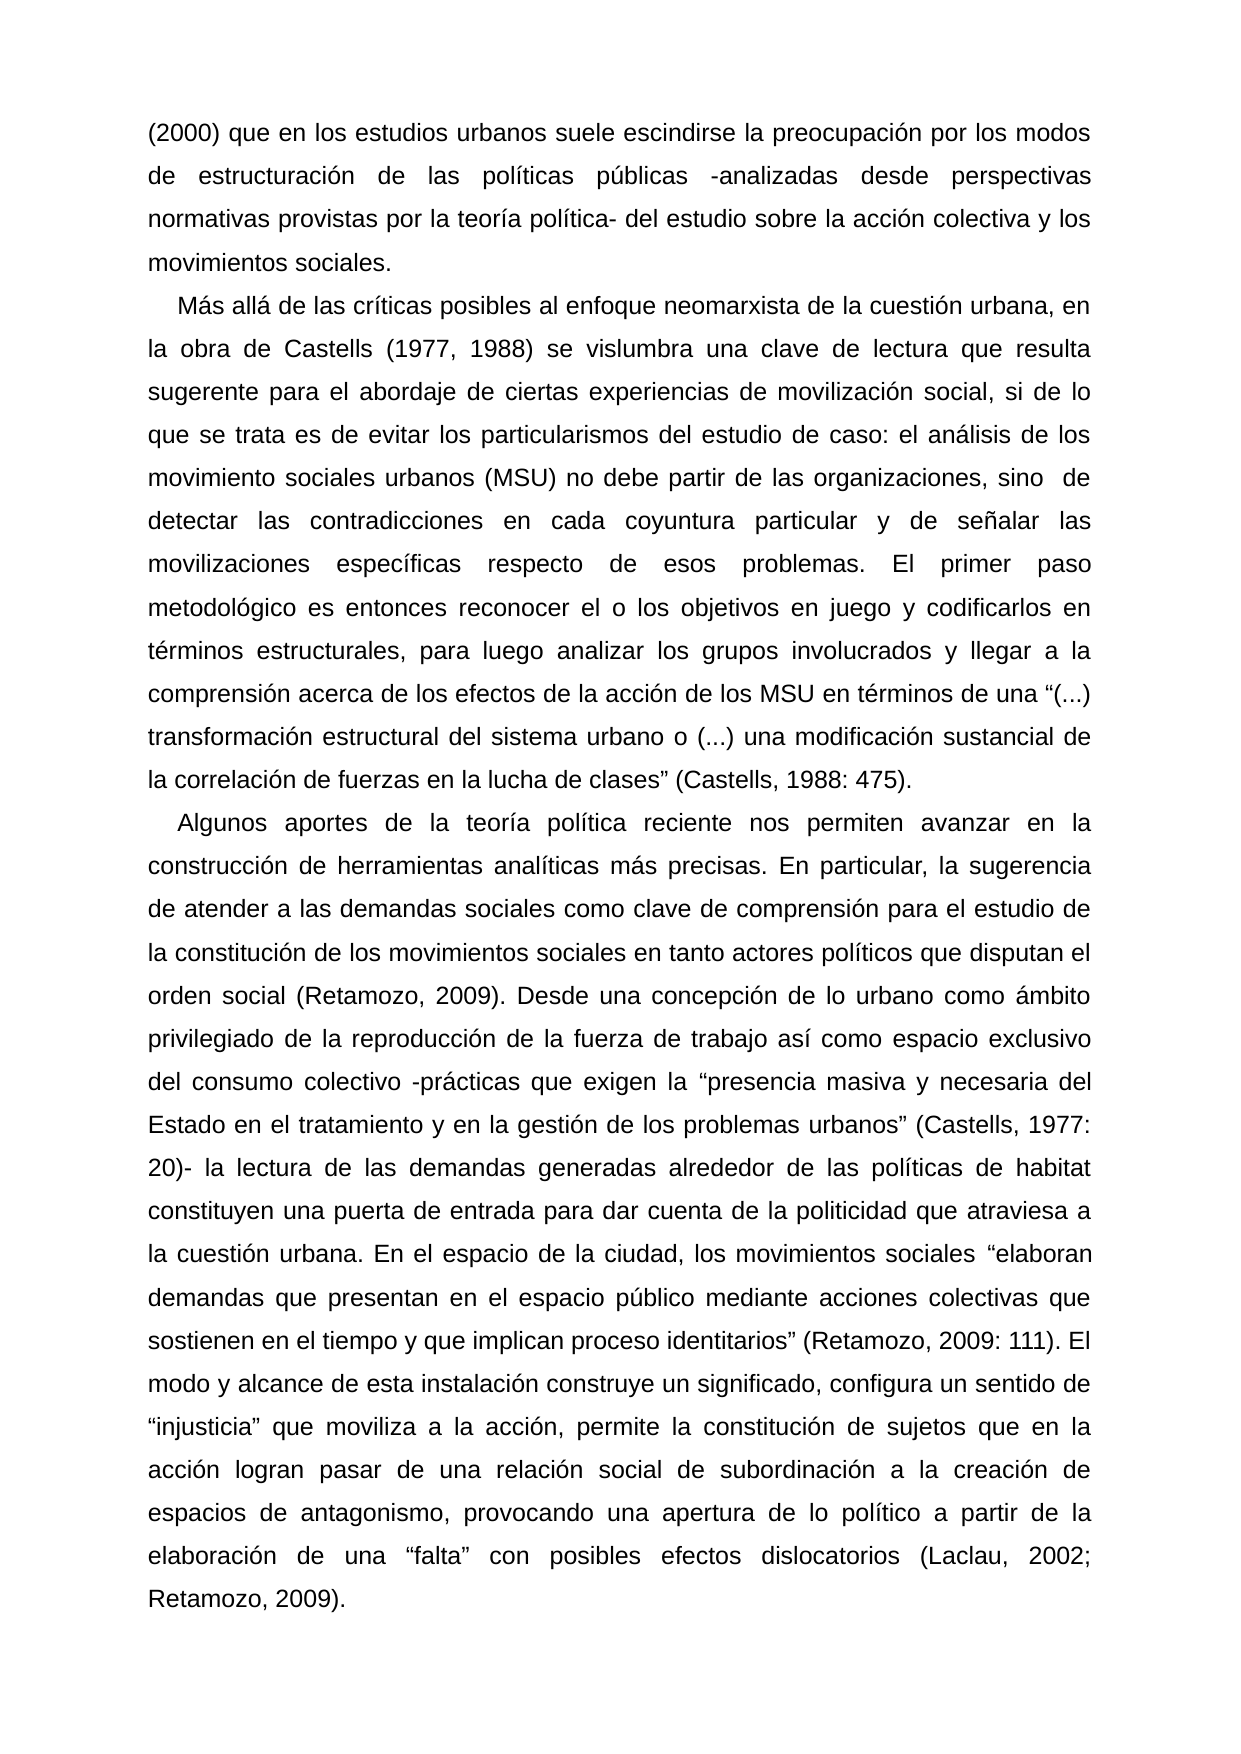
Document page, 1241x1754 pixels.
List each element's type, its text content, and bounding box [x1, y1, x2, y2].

list Algunos aportes de la teoría política reciente nos permiten avanzar en la construcción de herramientas analíticas más precisas. En particular, la sugerencia de atender a las demandas sociales como clave de comprensión para el estudio de la constitución de los movimientos sociales en tanto actores políticos que disputan el orden social (Retamozo, 2009). Desde una concepción de lo urbano como ámbito privilegiado de la reproducción de la fuerza de trabajo así como espacio exclusivo del consumo colectivo -prácticas que exigen la “presencia masiva y necesaria del Estado en el tratamiento y en la gestión de los problemas urbanos” (Castells, 1977: 20)- la lectura de las demandas generadas alrededor de las políticas de habitat constituyen una puerta de entrada para dar cuenta de la politicidad que atraviesa a la cuestión urbana. En el espacio de la ciudad, los movimientos sociales “elaboran demandas que presentan en el espacio público mediante acciones colectivas que sostienen en el tiempo y que implican proceso identitarios” (Retamozo, 2009: 111). El modo y alcance de esta instalación construye un significado, configura un sentido de “injusticia” que moviliza a la acción, permite la constitución de sujetos que en la acción logran pasar de una relación social de subordinación a la creación de espacios de antagonismo, provocando una apertura de lo político a partir de la elaboración de una “falta” con posibles efectos dislocatorios (Laclau, 2002; Retamozo, 2009). [148, 808, 1093, 1613]
text (2000) que en los estudios urbanos suele escindirse la preocupación por los modos de estructuración de las políticas públicas -analizadas desde perspectivas normativas provistas por la teoría política- del estudio sobre la acción colectiva y los movimientos sociales. [148, 118, 1093, 276]
list Más allá de las críticas posibles al enfoque neomarxista de la cuestión urbana, en la obra de Castells (1977, 1988) se vislumbra una clave de lectura que resulta sugerente para el abordaje de ciertas experiencias de movilización social, si de lo que se trata es de evitar los particularismos del estudio de caso: el análisis de los movimiento sociales urbanos (MSU) no debe partir de las organizaciones, sino de detectar las contradicciones en cada coyuntura particular y de señalar las movilizaciones específicas respecto de esos problemas. El primer paso metodológico es entonces reconocer el o los objetivos en juego y codificarlos en términos estructurales, para luego analizar los grupos involucrados y llegar a la comprensión acerca de los efectos de la acción de los MSU en términos de una “(...) transformación estructural del sistema urbano o (...) una modificación sustancial de la correlación de fuerzas en la lucha de clases” (Castells, 1988: 475). [148, 291, 1093, 794]
